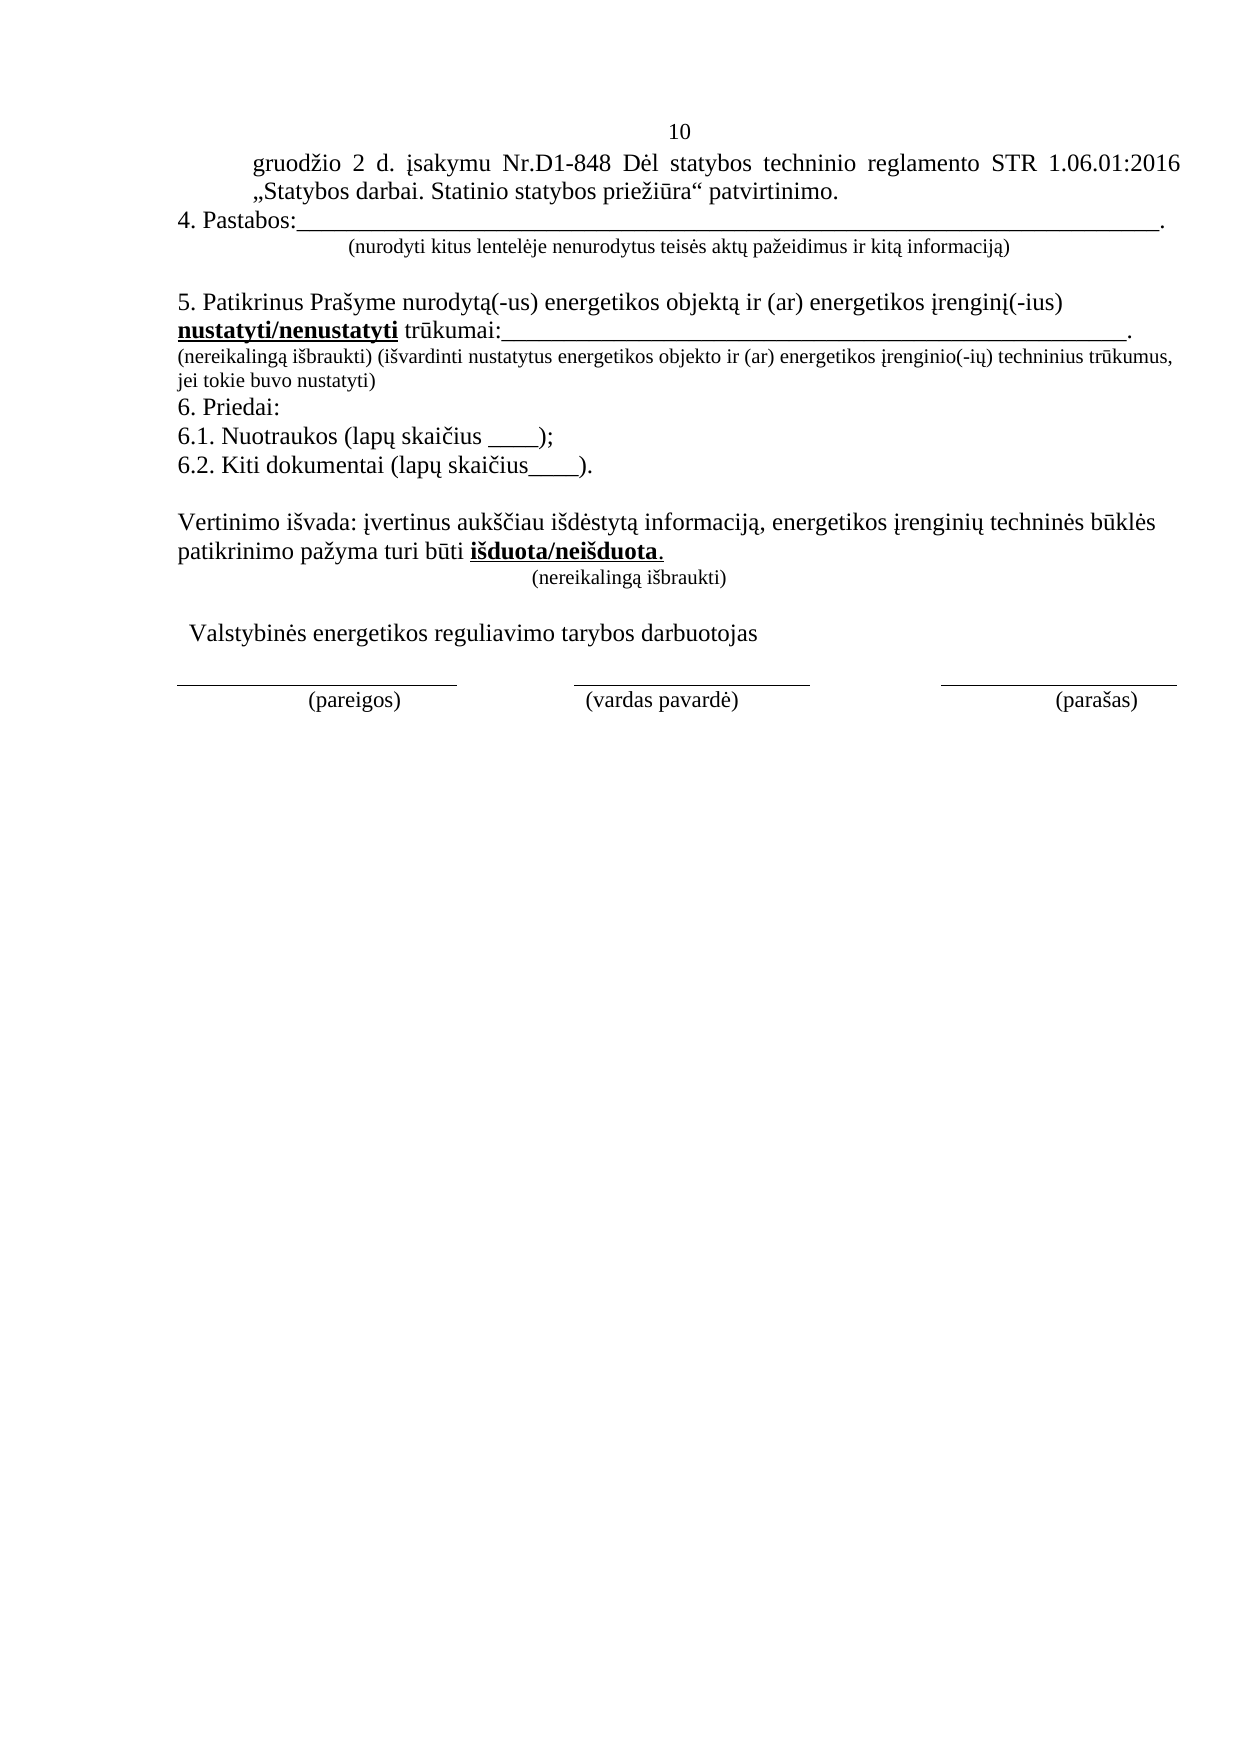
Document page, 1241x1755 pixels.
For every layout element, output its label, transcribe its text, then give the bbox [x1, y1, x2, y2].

text 4. Pastabos:_____________________________________________________________________. [177, 205, 1181, 234]
text (nurodyti kitus lentelėje nenurodytus teisės aktų pažeidimus ir kitą informaciją) [177, 234, 1181, 258]
text 6.1. Nuotraukos (lapų skaičius ____); [177, 421, 1181, 450]
table_cell (pareigos) [177, 686, 457, 713]
table_cell (parašas) [941, 686, 1177, 713]
table_cell (vardas pavardė) [574, 686, 810, 713]
table_header Valstybinės energetikos reguliavimo tarybos darbuotojas [177, 618, 1177, 685]
text (nereikalingą išbraukti) [177, 565, 1181, 589]
text (nereikalingą išbraukti) (išvardinti nustatytus energetikos objekto ir (ar) energetikos įrenginio(-ių) techninius trūkumus, jei tokie buvo nustatyti) [177, 344, 1181, 392]
text gruodžio 2 d. įsakymu Nr.D1-848 Dėl statybos techninio reglamento STR 1.06.01:2016 „Statybos darbai. Statinio statybos priežiūra“ patvirtinimo. [215, 148, 1181, 205]
text Vertinimo išvada: įvertinus aukščiau išdėstytą informaciją, energetikos įrenginių techninės būklės patikrinimo pažyma turi būti išduota/neišduota. [177, 507, 1181, 565]
text 6.2. Kiti dokumentai (lapų skaičius____). [177, 450, 1181, 478]
table_cell [810, 685, 941, 713]
text 5. Patikrinus Prašyme nurodytą(-us) energetikos objektą ir (ar) energetikos įrenginį(-ius) nustatyti/nenustatyti trūkumai:__________________________________________________. [177, 287, 1181, 344]
table_cell [457, 685, 574, 713]
text 6. Priedai: [177, 392, 1181, 421]
